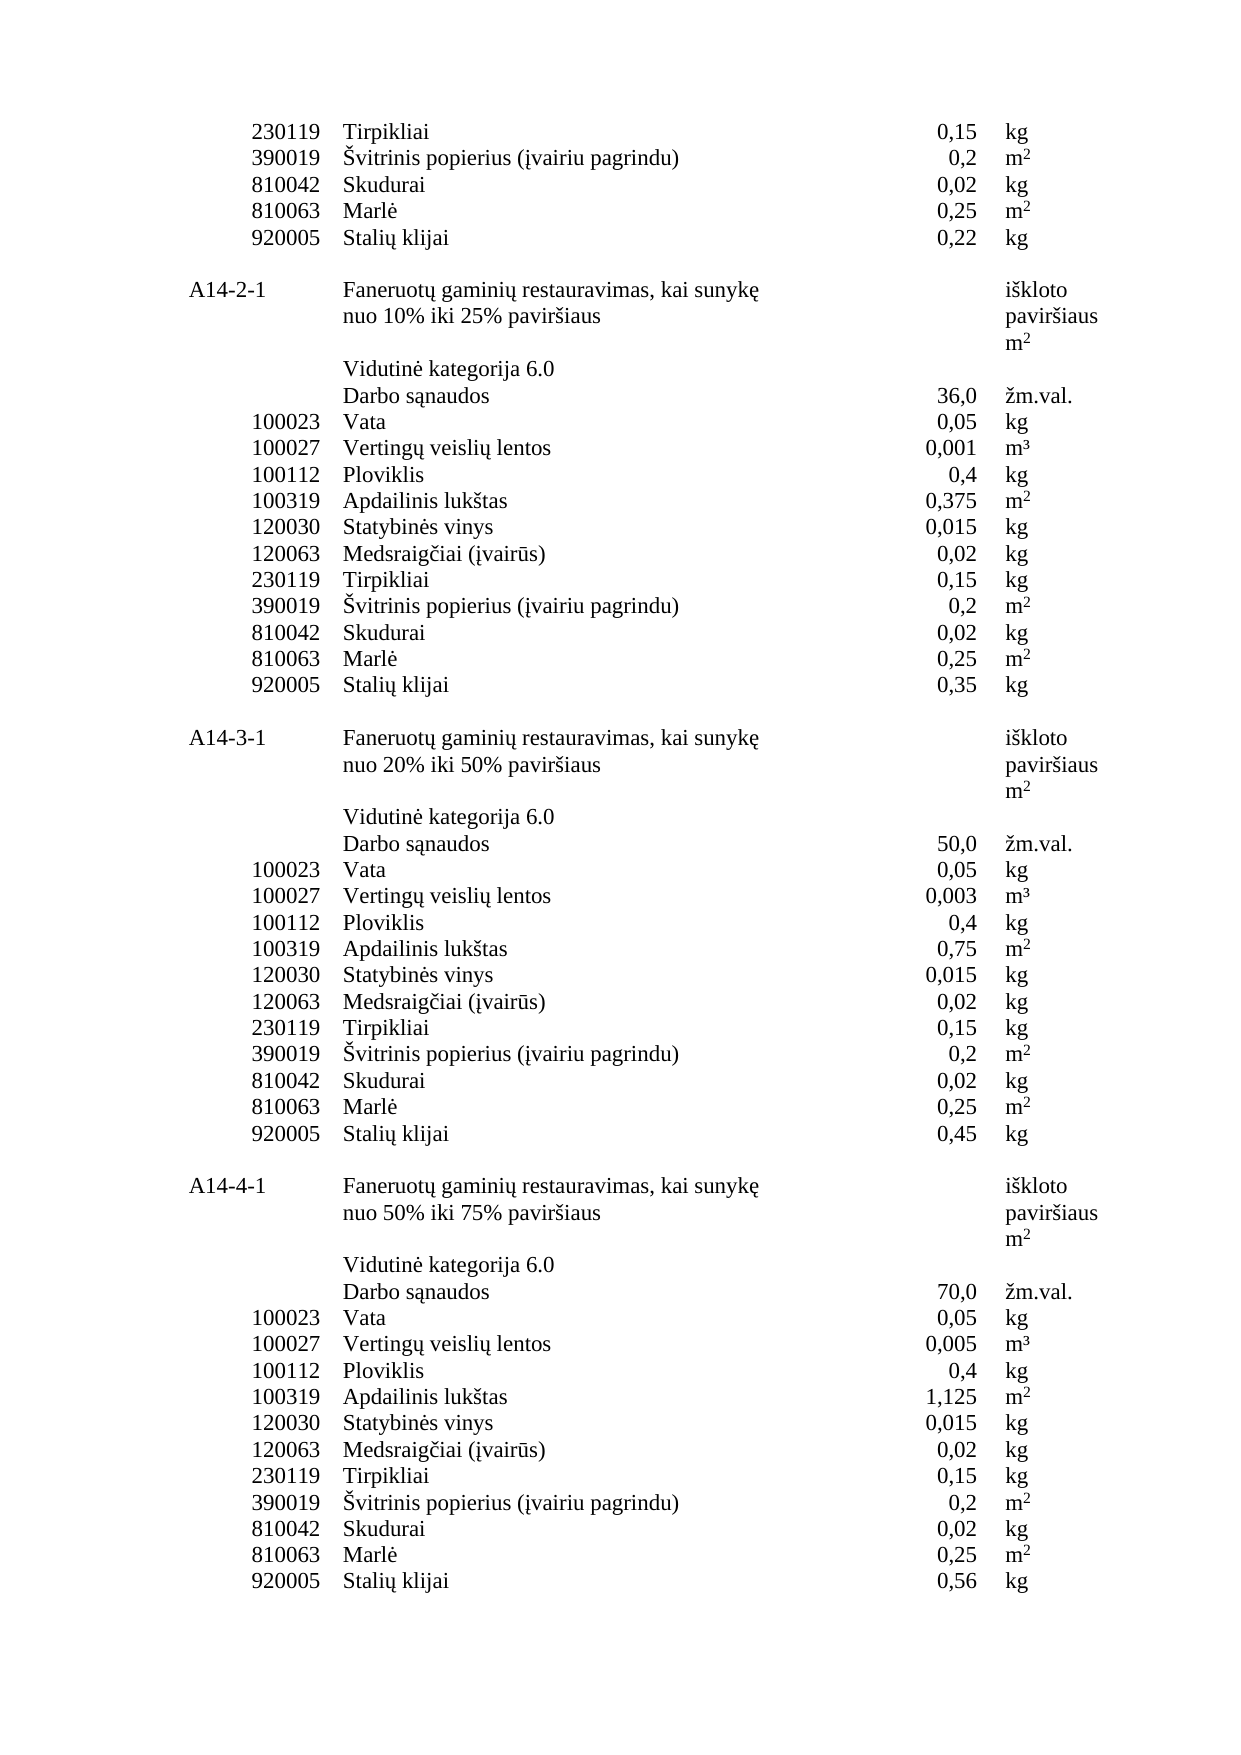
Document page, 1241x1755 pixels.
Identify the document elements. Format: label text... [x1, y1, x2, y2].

table_cell Švitrinis popierius (įvairiu pagrindu) [331, 593, 794, 619]
table_cell 0,4 [794, 909, 994, 935]
table_cell Stalių klijai [331, 1120, 794, 1146]
table_cell 100112 [177, 461, 331, 487]
table_cell kg [994, 1436, 1121, 1462]
table_cell 120030 [177, 1410, 331, 1436]
table_cell 920005 [177, 1120, 331, 1146]
table_cell 100319 [177, 487, 331, 513]
table_cell kg [994, 514, 1121, 540]
table_cell m2 [994, 1383, 1121, 1409]
table_cell 0,4 [794, 461, 994, 487]
table_cell Švitrinis popierius (įvairiu pagrindu) [331, 145, 794, 171]
table_cell m2 [994, 593, 1121, 619]
table_cell [177, 803, 331, 830]
table_cell [994, 250, 1121, 276]
table_cell 100112 [177, 1357, 331, 1383]
table_cell 120030 [177, 514, 331, 540]
table_cell Darbo sąnaudos [331, 382, 794, 408]
table_cell kg [994, 1304, 1121, 1330]
table_cell 0,02 [794, 1067, 994, 1093]
table_cell Ploviklis [331, 1357, 794, 1383]
table_cell 0,2 [794, 1489, 994, 1515]
table_cell Stalių klijai [331, 224, 794, 250]
table_cell Medsraigčiai (įvairūs) [331, 1436, 794, 1462]
table_cell 810042 [177, 619, 331, 645]
table_cell [994, 1251, 1121, 1278]
table_cell 100023 [177, 408, 331, 434]
table_cell Faneruotų gaminių restauravimas, kai sunykę nuo 10% iki 25% paviršiaus [331, 276, 794, 355]
table_cell 390019 [177, 145, 331, 171]
table_cell 100027 [177, 1330, 331, 1357]
table_cell m2 [994, 645, 1121, 672]
table_cell kg [994, 619, 1121, 645]
table_cell Ploviklis [331, 909, 794, 935]
table_cell [794, 250, 994, 276]
table_cell 810063 [177, 1093, 331, 1119]
table_cell iškloto paviršiaus m2 [994, 1172, 1121, 1251]
table_cell 0,25 [794, 1093, 994, 1119]
table_cell kg [994, 540, 1121, 566]
table_cell 810042 [177, 1067, 331, 1093]
table_cell [994, 803, 1121, 830]
table_cell 0,45 [794, 1120, 994, 1146]
table_cell Tirpikliai [331, 1462, 794, 1488]
table_cell Medsraigčiai (įvairūs) [331, 540, 794, 566]
table_cell Marlė [331, 1093, 794, 1119]
table_cell 1,125 [794, 1383, 994, 1409]
table_cell Tirpikliai [331, 566, 794, 592]
table_cell kg [994, 1462, 1121, 1488]
table_cell m³ [994, 434, 1121, 461]
table_cell kg [994, 566, 1121, 592]
table_cell 810042 [177, 1515, 331, 1541]
table_cell [994, 1146, 1121, 1172]
table_cell [794, 1172, 994, 1251]
table_cell 70,0 [794, 1278, 994, 1304]
table_cell Apdailinis lukštas [331, 1383, 794, 1409]
table_cell 0,56 [794, 1568, 994, 1594]
table_cell m2 [994, 1041, 1121, 1067]
table_cell kg [994, 118, 1121, 144]
table_cell m2 [994, 1541, 1121, 1568]
table_cell kg [994, 1568, 1121, 1594]
table_cell Vertingų veislių lentos [331, 883, 794, 909]
table_cell 0,4 [794, 1357, 994, 1383]
table_cell 100027 [177, 883, 331, 909]
table_cell [994, 1594, 1121, 1620]
table_cell [177, 1146, 331, 1172]
table_cell kg [994, 1357, 1121, 1383]
table_cell Statybinės vinys [331, 1410, 794, 1436]
table_cell m2 [994, 935, 1121, 961]
table_cell 920005 [177, 1568, 331, 1594]
table_cell 0,2 [794, 145, 994, 171]
table_cell [794, 1146, 994, 1172]
table_cell kg [994, 988, 1121, 1014]
table_cell Vata [331, 1304, 794, 1330]
table_cell žm.val. [994, 830, 1121, 856]
table_cell 0,15 [794, 1462, 994, 1488]
table_cell [177, 698, 331, 724]
table_cell [177, 1278, 331, 1304]
table_cell Marlė [331, 645, 794, 672]
table_cell [994, 355, 1121, 382]
table_cell 0,02 [794, 619, 994, 645]
table_cell 0,02 [794, 171, 994, 197]
table_cell [331, 1594, 794, 1620]
table_cell 390019 [177, 1489, 331, 1515]
table_cell [794, 1251, 994, 1278]
table_cell 100023 [177, 1304, 331, 1330]
table_cell 0,2 [794, 593, 994, 619]
table_cell 120063 [177, 540, 331, 566]
table_cell 230119 [177, 118, 331, 144]
table_cell [794, 803, 994, 830]
table_cell [177, 830, 331, 856]
table_cell 0,015 [794, 514, 994, 540]
table_cell 120063 [177, 988, 331, 1014]
table_cell A14-4-1 [177, 1172, 331, 1251]
table_cell Medsraigčiai (įvairūs) [331, 988, 794, 1014]
table_cell 0,003 [794, 883, 994, 909]
table_cell 120063 [177, 1436, 331, 1462]
table_cell 100319 [177, 935, 331, 961]
table_cell 36,0 [794, 382, 994, 408]
table_cell Vertingų veislių lentos [331, 1330, 794, 1357]
table_cell kg [994, 408, 1121, 434]
table_cell 390019 [177, 1041, 331, 1067]
table_cell 0,35 [794, 672, 994, 698]
table_cell 0,015 [794, 961, 994, 988]
table_cell 100112 [177, 909, 331, 935]
table_cell Švitrinis popierius (įvairiu pagrindu) [331, 1489, 794, 1515]
table_cell 0,25 [794, 1541, 994, 1568]
table_cell Faneruotų gaminių restauravimas, kai sunykę nuo 50% iki 75% paviršiaus [331, 1172, 794, 1251]
table_cell 0,2 [794, 1041, 994, 1067]
table_cell 0,375 [794, 487, 994, 513]
table_cell Statybinės vinys [331, 961, 794, 988]
table_cell 0,15 [794, 1014, 994, 1041]
table_cell Vertingų veislių lentos [331, 434, 794, 461]
table_cell [794, 1594, 994, 1620]
table_cell 0,25 [794, 645, 994, 672]
table_cell A14-2-1 [177, 276, 331, 355]
table_cell 100027 [177, 434, 331, 461]
table_cell Skudurai [331, 1515, 794, 1541]
table_cell 0,015 [794, 1410, 994, 1436]
table_cell m2 [994, 145, 1121, 171]
table_cell Statybinės vinys [331, 514, 794, 540]
table_cell kg [994, 461, 1121, 487]
table_cell [794, 355, 994, 382]
table_cell kg [994, 1014, 1121, 1041]
table_cell [177, 382, 331, 408]
table_cell 810063 [177, 1541, 331, 1568]
table_cell 100023 [177, 856, 331, 882]
table_cell 0,15 [794, 566, 994, 592]
table_cell Vata [331, 408, 794, 434]
table_cell Švitrinis popierius (įvairiu pagrindu) [331, 1041, 794, 1067]
table_cell [331, 698, 794, 724]
table_cell 0,05 [794, 408, 994, 434]
table_cell m2 [994, 1489, 1121, 1515]
table_cell 810063 [177, 197, 331, 223]
table_cell Vata [331, 856, 794, 882]
table_cell Darbo sąnaudos [331, 830, 794, 856]
table_cell Faneruotų gaminių restauravimas, kai sunykę nuo 20% iki 50% paviršiaus [331, 724, 794, 803]
table_cell [794, 698, 994, 724]
table_cell iškloto paviršiaus m2 [994, 724, 1121, 803]
table_cell žm.val. [994, 1278, 1121, 1304]
table_cell 50,0 [794, 830, 994, 856]
table_cell Stalių klijai [331, 672, 794, 698]
table_cell Marlė [331, 197, 794, 223]
table_cell kg [994, 1120, 1121, 1146]
table_cell [177, 250, 331, 276]
table_cell 230119 [177, 1014, 331, 1041]
table_cell 810042 [177, 171, 331, 197]
table_cell 100319 [177, 1383, 331, 1409]
table_cell 0,25 [794, 197, 994, 223]
table_cell 0,001 [794, 434, 994, 461]
table_cell [331, 250, 794, 276]
table_cell Vidutinė kategorija 6.0 [331, 1251, 794, 1278]
table_cell 0,005 [794, 1330, 994, 1357]
table_cell [177, 1594, 331, 1620]
table_cell Marlė [331, 1541, 794, 1568]
table_cell 920005 [177, 672, 331, 698]
table_cell 0,05 [794, 1304, 994, 1330]
table_cell Tirpikliai [331, 118, 794, 144]
table_cell A14-3-1 [177, 724, 331, 803]
table_cell 230119 [177, 566, 331, 592]
table_cell kg [994, 672, 1121, 698]
table_cell žm.val. [994, 382, 1121, 408]
table_cell 120030 [177, 961, 331, 988]
table_cell Vidutinė kategorija 6.0 [331, 355, 794, 382]
table_cell Apdailinis lukštas [331, 487, 794, 513]
table_cell 0,22 [794, 224, 994, 250]
table_cell 0,02 [794, 1436, 994, 1462]
table_cell Skudurai [331, 1067, 794, 1093]
table_cell Skudurai [331, 171, 794, 197]
table_cell [994, 698, 1121, 724]
table_cell 0,05 [794, 856, 994, 882]
table_cell 0,15 [794, 118, 994, 144]
table_cell m³ [994, 1330, 1121, 1357]
table_cell kg [994, 856, 1121, 882]
table_cell Darbo sąnaudos [331, 1278, 794, 1304]
table_cell m2 [994, 1093, 1121, 1119]
table_cell kg [994, 1067, 1121, 1093]
table_cell kg [994, 909, 1121, 935]
table_cell kg [994, 1515, 1121, 1541]
table_cell Ploviklis [331, 461, 794, 487]
table_cell [794, 724, 994, 803]
table_cell 230119 [177, 1462, 331, 1488]
table_cell 0,02 [794, 988, 994, 1014]
table_cell 920005 [177, 224, 331, 250]
table_cell [177, 1251, 331, 1278]
table_cell kg [994, 1410, 1121, 1436]
table_cell [331, 1146, 794, 1172]
table_cell m2 [994, 197, 1121, 223]
table_cell Vidutinė kategorija 6.0 [331, 803, 794, 830]
table_cell kg [994, 224, 1121, 250]
table_cell 0,02 [794, 540, 994, 566]
table_cell iškloto paviršiaus m2 [994, 276, 1121, 355]
table_cell Tirpikliai [331, 1014, 794, 1041]
table_cell m2 [994, 487, 1121, 513]
table_cell 810063 [177, 645, 331, 672]
table_cell kg [994, 171, 1121, 197]
table_cell m³ [994, 883, 1121, 909]
table_cell Skudurai [331, 619, 794, 645]
table_cell Stalių klijai [331, 1568, 794, 1594]
table_cell kg [994, 961, 1121, 988]
table_cell 390019 [177, 593, 331, 619]
table_cell 0,02 [794, 1515, 994, 1541]
table_cell [794, 276, 994, 355]
table_cell [177, 355, 331, 382]
table_cell Apdailinis lukštas [331, 935, 794, 961]
table_cell 0,75 [794, 935, 994, 961]
